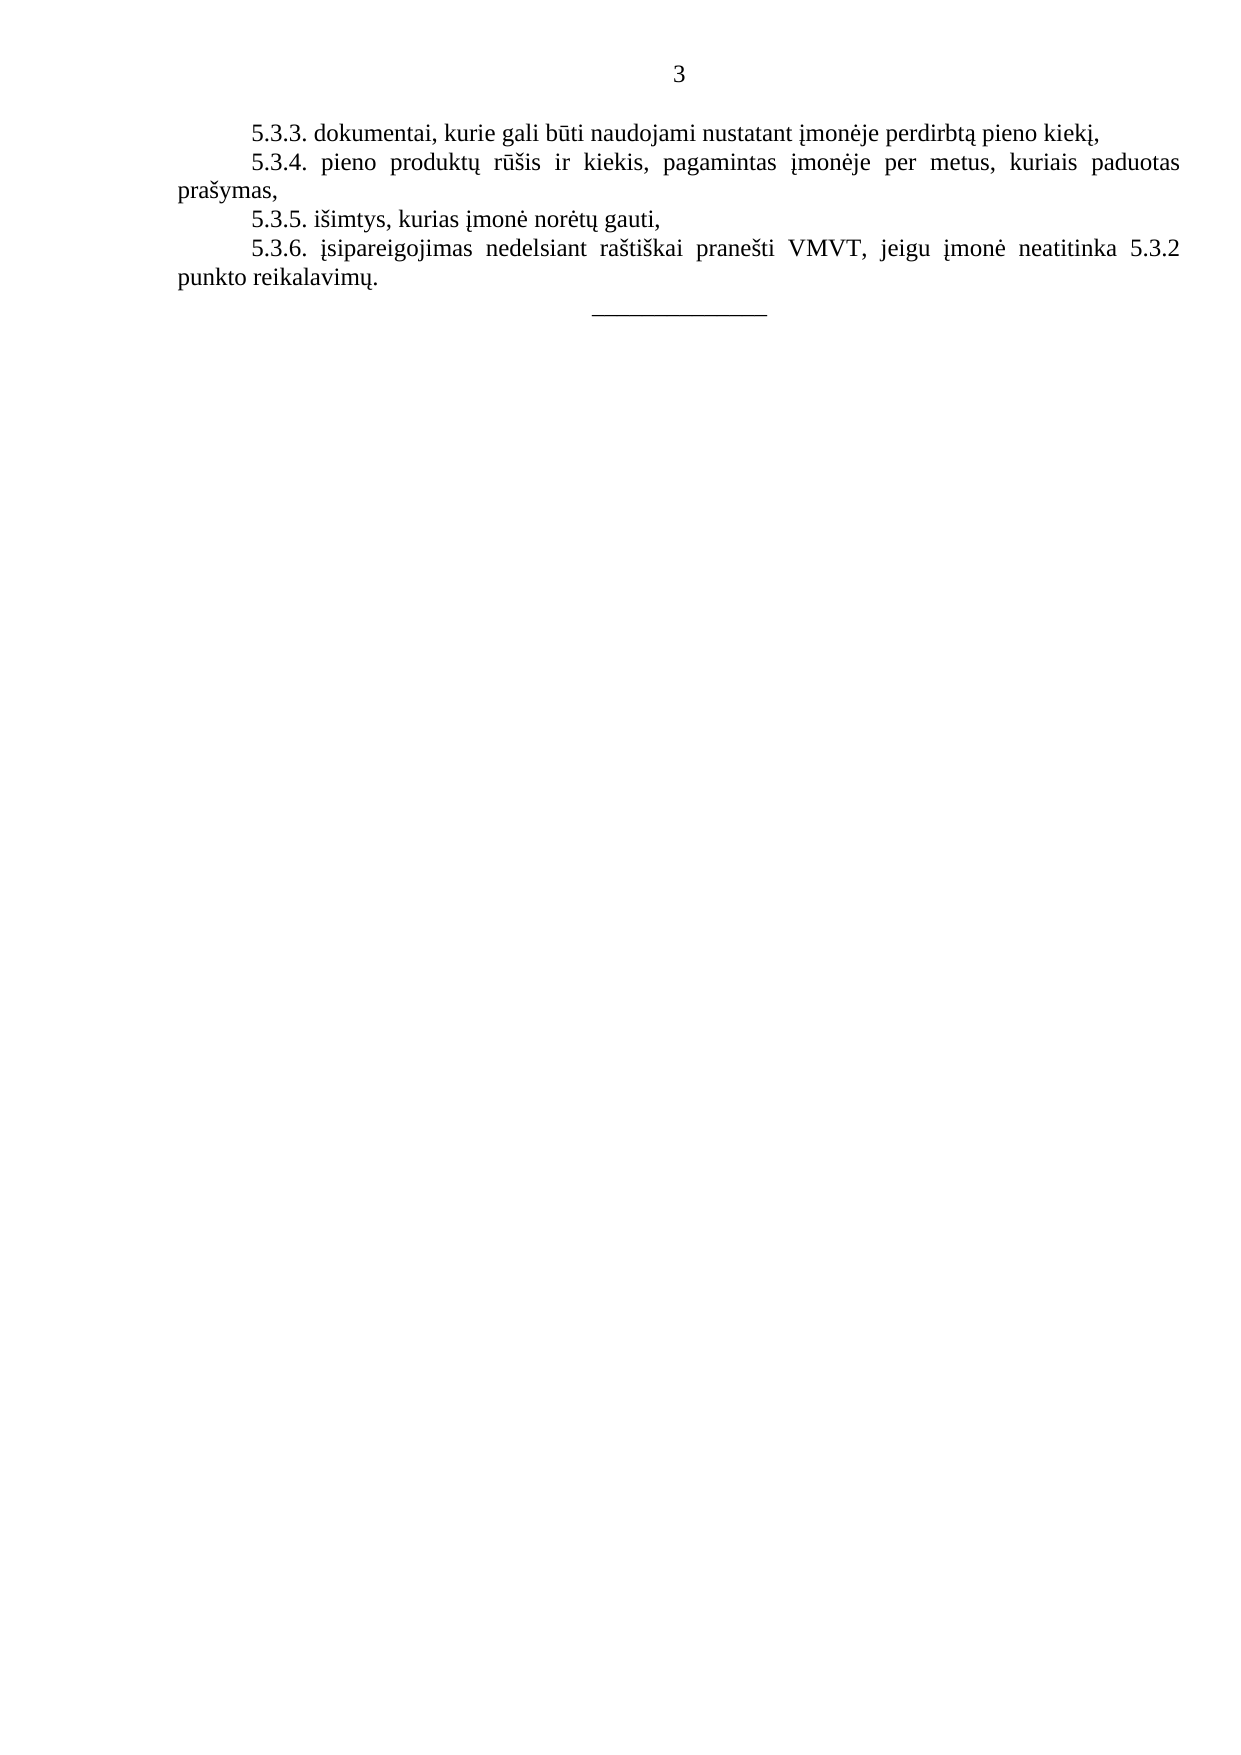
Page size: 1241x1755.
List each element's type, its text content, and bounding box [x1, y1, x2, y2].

text 5.3.3. dokumentai, kurie gali būti naudojami nustatant įmonėje perdirbtą pieno kiekį, [177, 118, 1181, 147]
text 5.3.4. pieno produktų rūšis ir kiekis, pagamintas įmonėje per metus, kuriais paduotas prašymas, [177, 147, 1181, 204]
text ______________ [177, 291, 1181, 319]
text 5.3.5. išimtys, kurias įmonė norėtų gauti, [177, 204, 1181, 233]
text 5.3.6. įsipareigojimas nedelsiant raštiškai pranešti VMVT, jeigu įmonė neatitinka 5.3.2 punkto reikalavimų. [177, 233, 1181, 291]
